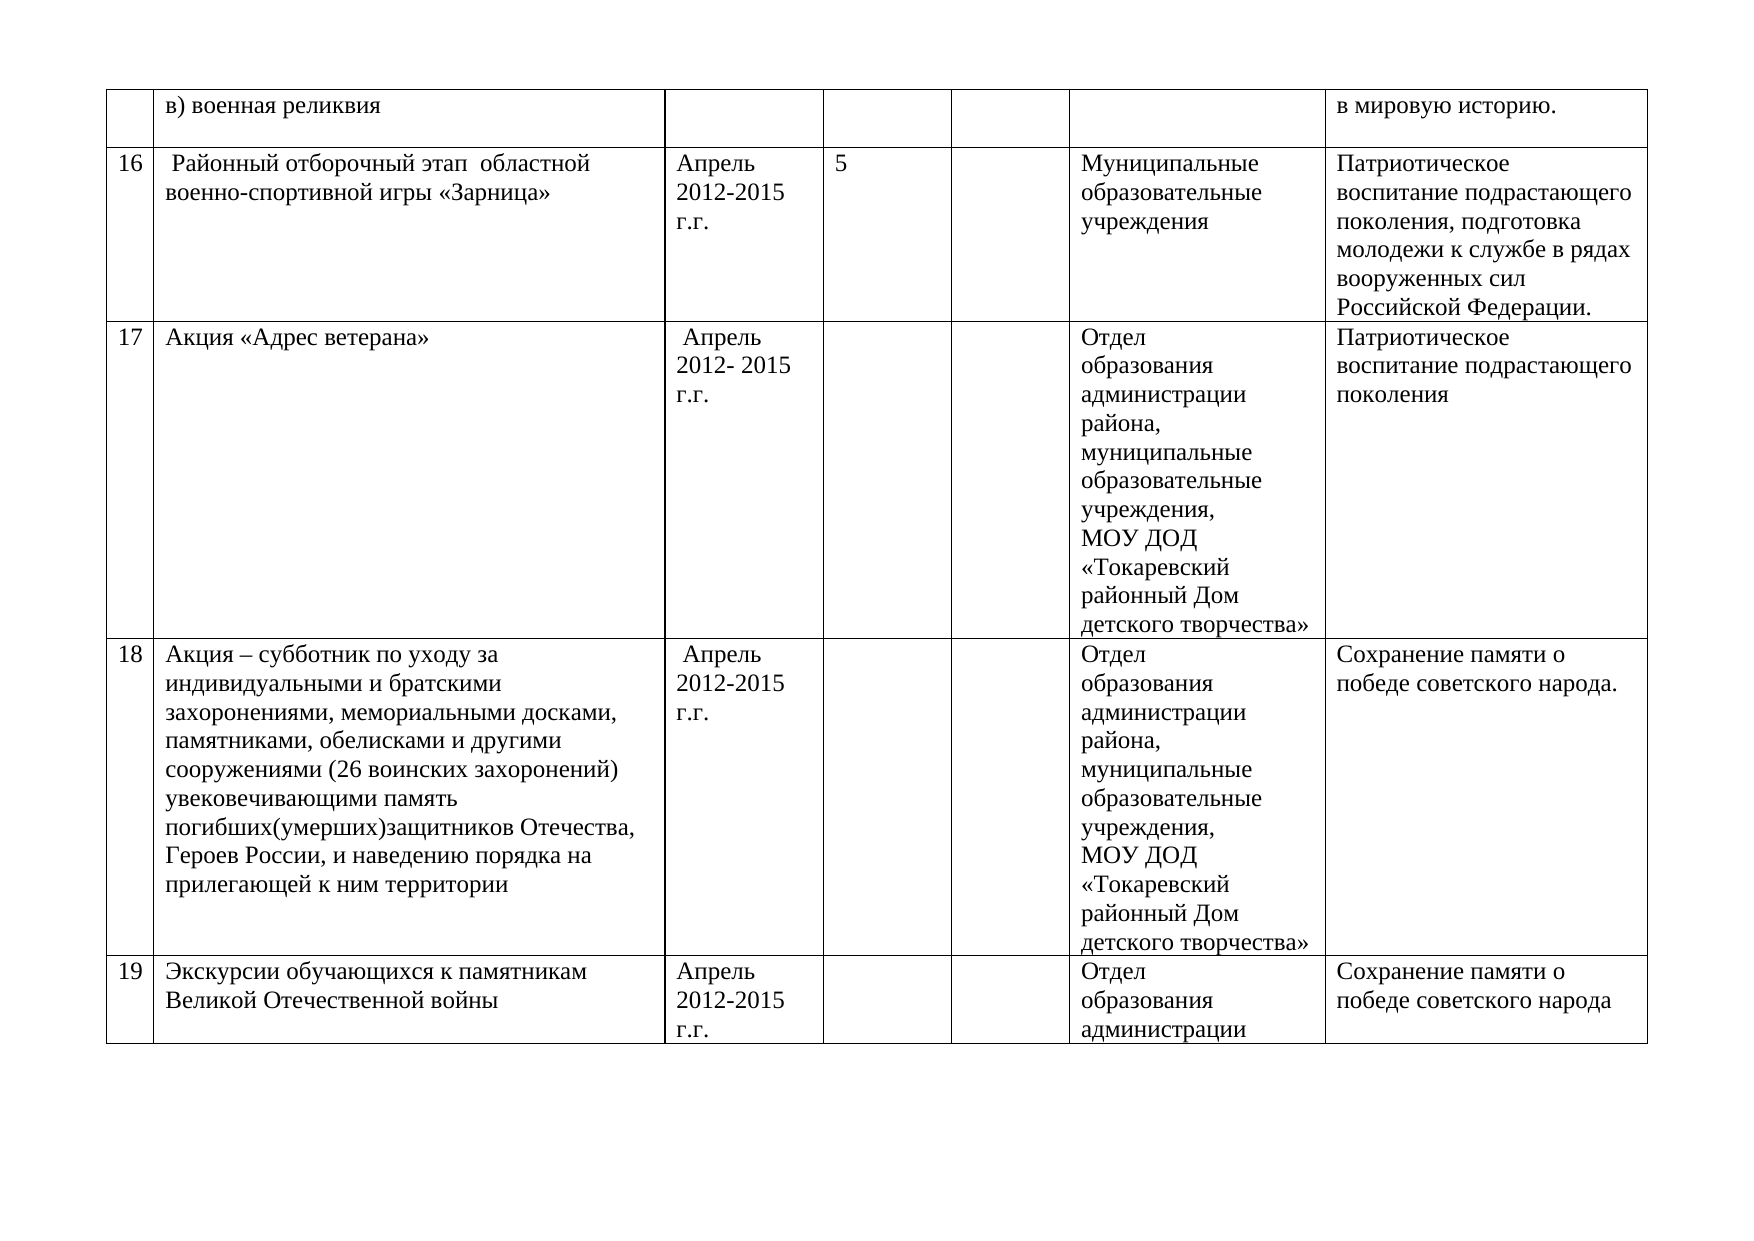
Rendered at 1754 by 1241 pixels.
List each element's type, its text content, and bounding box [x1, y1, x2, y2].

table_cell [952, 322, 1069, 638]
table_cell [952, 956, 1069, 1043]
table_cell [952, 90, 1069, 147]
table_cell Муниципальные образовательные учреждения [1070, 148, 1325, 321]
table_cell [666, 90, 823, 147]
table_cell [824, 956, 951, 1043]
table_cell [952, 148, 1069, 321]
table_cell Отдел образования администрации [1070, 956, 1325, 1043]
table_cell Апрель 2012-2015 г.г. [666, 639, 823, 955]
table_cell [1070, 90, 1325, 147]
table_cell Экскурсии обучающихся к памятникам Великой Отечественной войны [154, 956, 664, 1043]
table_cell Апрель 2012-2015 г.г. [666, 148, 823, 321]
table_cell 16 [107, 148, 153, 321]
table_cell 17 [107, 322, 153, 638]
table_cell Патриотическое воспитание подрастающего поколения, подготовка молодежи к службе в рядах вооруженных сил Российской Федерации. [1326, 148, 1647, 321]
table_cell Апрель 2012- 2015 г.г. [666, 322, 823, 638]
table_cell Сохранение памяти о победе советского народа. [1326, 639, 1647, 955]
table_cell 18 [107, 639, 153, 955]
table_cell [824, 639, 951, 955]
table_cell [824, 90, 951, 147]
table_cell 19 [107, 956, 153, 1043]
table_cell Отдел образования администрации района, муниципальные образовательные учреждения, МОУ ДОД «Токаревский районный Дом детского творчества» [1070, 322, 1325, 638]
table_cell Акция – субботник по уходу за индивидуальными и братскими захоронениями, мемориальными досками, памятниками, обелисками и другими сооружениями (26 воинских захоронений) увековечивающими память погибших(умерших)защитников Отечества, Героев России, и наведению порядка на прилегающей к ним территории [154, 639, 664, 955]
table_cell в) военная реликвия [154, 90, 664, 147]
table_cell Отдел образования администрации района, муниципальные образовательные учреждения, МОУ ДОД «Токаревский районный Дом детского творчества» [1070, 639, 1325, 955]
table_cell [824, 322, 951, 638]
table_cell 5 [824, 148, 951, 321]
table_cell [952, 639, 1069, 955]
table_cell Апрель 2012-2015 г.г. [666, 956, 823, 1043]
table_cell в мировую историю. [1326, 90, 1647, 147]
table_cell Сохранение памяти о победе советского народа [1326, 956, 1647, 1043]
table_cell [107, 90, 153, 147]
table_cell Районный отборочный этап областной военно-спортивной игры «Зарница» [154, 148, 664, 321]
table_cell Акция «Адрес ветерана» [154, 322, 664, 638]
table_cell Патриотическое воспитание подрастающего поколения [1326, 322, 1647, 638]
